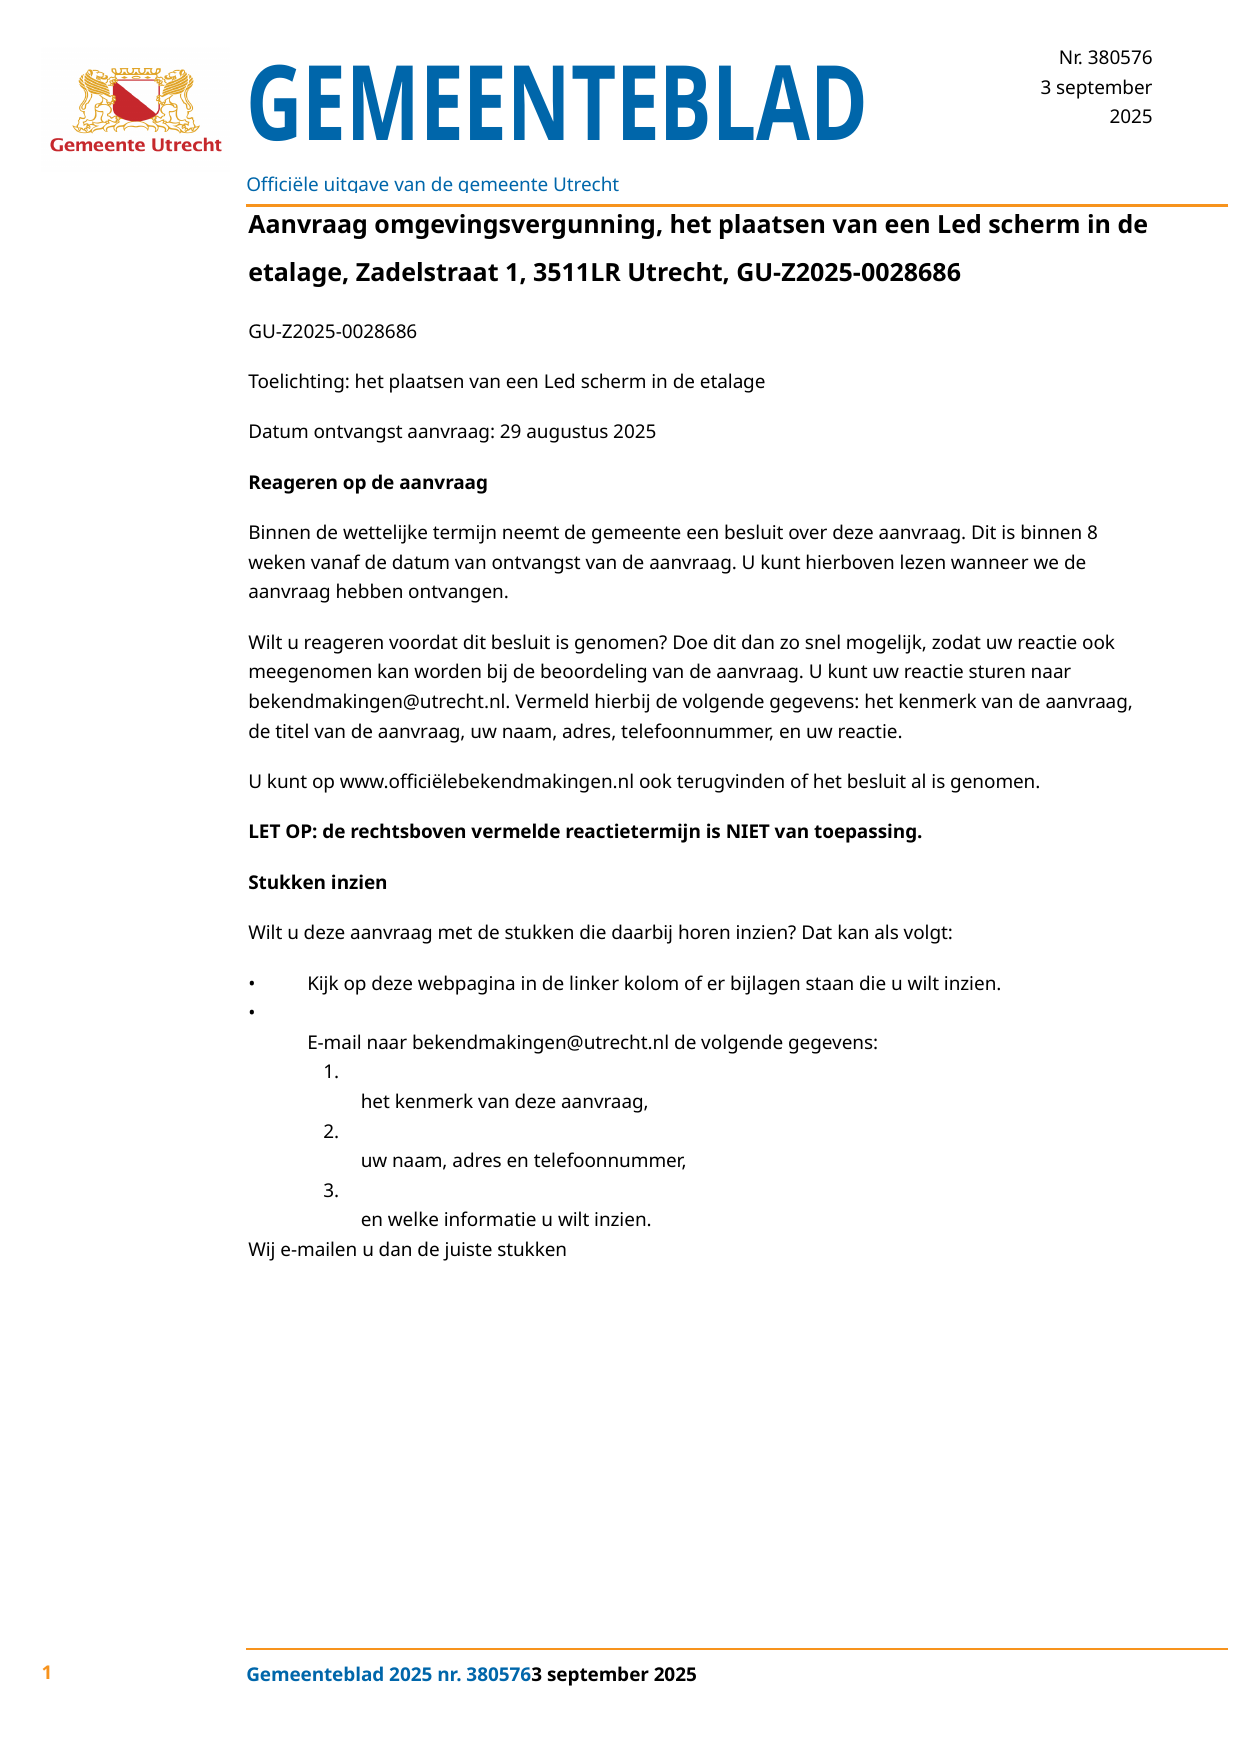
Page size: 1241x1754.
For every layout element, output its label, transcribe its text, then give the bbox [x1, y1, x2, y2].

text GU-Z2025-0028686 [248, 318, 1152, 344]
text Wij e-mailen u dan de juiste stukken [248, 1236, 1152, 1262]
list uw naam, adres en telefoonnummer, [323, 1147, 1152, 1173]
text Wilt u reageren voordat dit besluit is genomen? Doe dit dan zo snel mogelijk, zodat uw reactie ook meegenomen kan worden bij de beoordeling van de aanvraag. U kunt uw reactie sturen naar bekendmakingen@utrecht.nl. Vermeld hierbij de volgende gegevens: het kenmerk van de aanvraag, de titel van de aanvraag, uw naam, adres, telefoonnummer, en uw reactie. [248, 629, 1152, 744]
picture [41, 47, 231, 172]
text Stukken inzien [248, 869, 1152, 895]
text Datum ontvangst aanvraag: 29 augustus 2025 [248, 419, 1152, 444]
list Kijk op deze webpagina in de linker kolom of er bijlagen staan die u wilt inzien. [248, 970, 1152, 996]
list en welke informatie u wilt inzien. [323, 1207, 1152, 1232]
text Toelichting: het plaatsen van een Led scherm in de etalage [248, 368, 1152, 394]
text Aanvraag omgevingsvergunning, het plaatsen van een Led scherm in de etalage, Zadelstraat 1, 3511LR Utrecht, GU-Z2025-0028686 [248, 207, 1152, 288]
list E-mail naar bekendmakingen@utrecht.nl de volgende gegevens: [248, 1029, 1152, 1055]
text Wilt u deze aanvraag met de stukken die daarbij horen inzien? Dat kan als volgt: [248, 919, 1152, 945]
text U kunt op www.officiëlebekendmakingen.nl ook terugvinden of het besluit al is genomen. [248, 768, 1152, 794]
list het kenmerk van deze aanvraag, [323, 1088, 1152, 1114]
text Reageren op de aanvraag [248, 469, 1152, 495]
text LET OP: de rechtsboven vermelde reactietermijn is NIET van toepassing. [248, 819, 1152, 844]
text Binnen de wettelijke termijn neemt de gemeente een besluit over deze aanvraag. Dit is binnen 8 weken vanaf de datum van ontvangst van de aanvraag. U kunt hierboven lezen wanneer we de aanvraag hebben ontvangen. [248, 519, 1152, 604]
